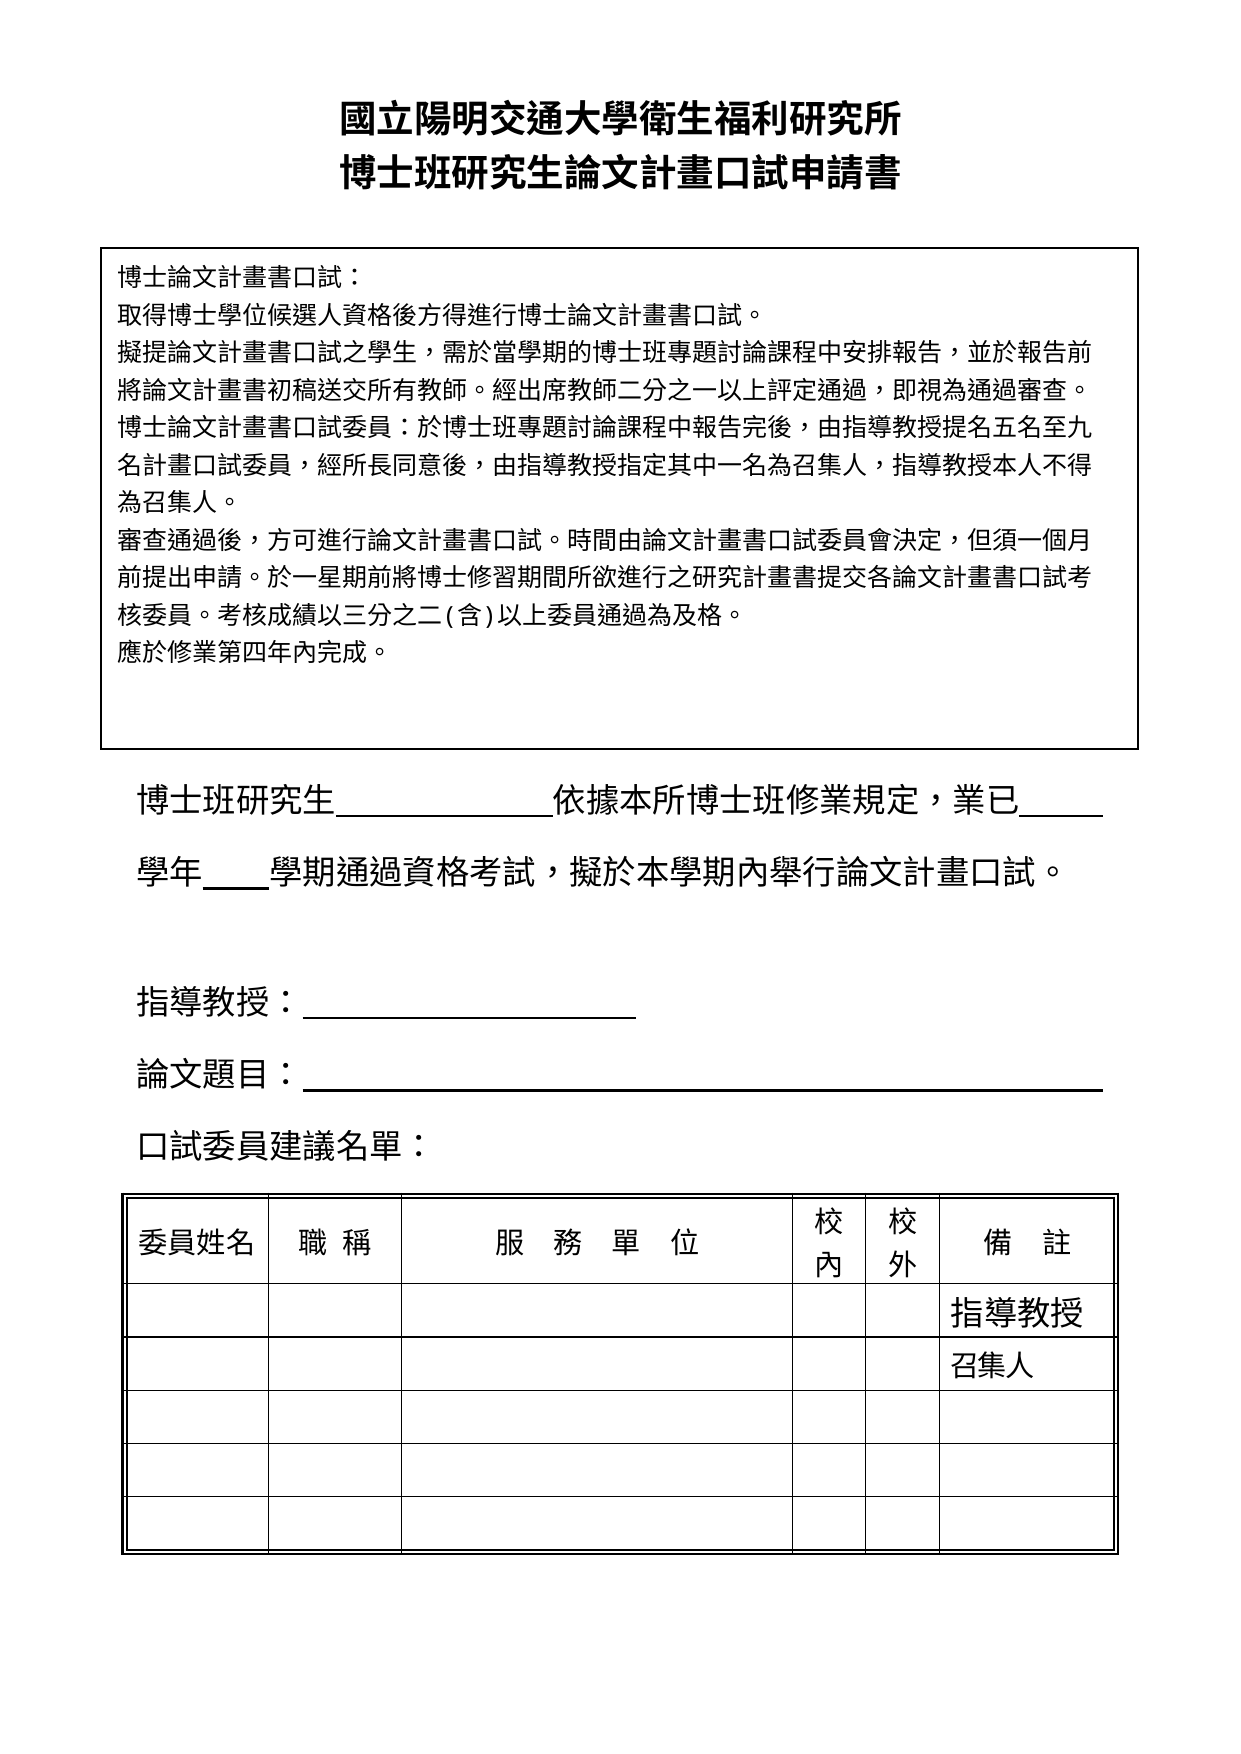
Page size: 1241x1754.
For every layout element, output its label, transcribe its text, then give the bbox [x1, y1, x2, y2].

table_header 備 註 [940, 1199, 1113, 1283]
text 博士班研究生論文計畫口試申請書 [136, 143, 1104, 197]
text [102, 249, 1137, 748]
table_cell 指導教授 [940, 1284, 1113, 1336]
table_cell [402, 1391, 792, 1443]
list 取得博士學位候選人資格後方得進行博士論文計畫書口試。 [102, 294, 1101, 331]
table_cell 召集人 [940, 1338, 1113, 1389]
table_cell [866, 1284, 939, 1336]
table_cell [269, 1444, 401, 1496]
table_cell [866, 1444, 939, 1496]
table_cell [128, 1284, 268, 1336]
table_cell [269, 1391, 401, 1443]
text 國立陽明交通大學衛生福利研究所 [136, 89, 1104, 143]
table_cell [269, 1338, 401, 1389]
table_cell [866, 1391, 939, 1443]
table_cell [402, 1497, 792, 1549]
table_cell [866, 1338, 939, 1389]
table_header 校外 [866, 1199, 939, 1283]
table_cell [793, 1338, 865, 1389]
table_header 委員姓名 [128, 1199, 268, 1283]
table_header 服 務 單 位 [402, 1199, 792, 1283]
table_cell [402, 1338, 792, 1389]
table_header 職 稱 [269, 1199, 401, 1283]
table_cell [793, 1391, 865, 1443]
table_cell [128, 1497, 268, 1549]
table_cell [128, 1444, 268, 1496]
text 博士班研究生 依據本所博士班修業規定，業已 [136, 750, 1104, 822]
table_cell [269, 1284, 401, 1336]
table_cell [128, 1338, 268, 1389]
table_header 校內 [793, 1199, 865, 1283]
table_cell [128, 1391, 268, 1443]
list 博士論文計畫書口試委員：於博士班專題討論課程中報告完後，由指導教授提名五名至九名計畫口試委員，經所長同意後，由指導教授指定其中一名為召集人，指導教授本人不得為召集人。 [102, 406, 1101, 519]
table_cell [793, 1284, 865, 1336]
table_cell [866, 1497, 939, 1549]
table_cell [940, 1444, 1113, 1496]
list 審查通過後，方可進行論文計畫書口試。時間由論文計畫書口試委員會決定，但須一個月前提出申請。於一星期前將博士修習期間所欲進行之研究計畫書提交各論文計畫書口試考核委員。考核成績以三分之二(含)以上委員通過為及格。 [102, 519, 1101, 631]
text 指導教授： [136, 976, 1104, 1024]
table_cell [402, 1444, 792, 1496]
list 擬提論文計畫書口試之學生，需於當學期的博士班專題討論課程中安排報告，並於報告前將論文計畫書初稿送交所有教師。經出席教師二分之一以上評定通過，即視為通過審查。 [102, 331, 1101, 406]
text 論文題目： [136, 1048, 1104, 1096]
table_cell [269, 1497, 401, 1549]
table_cell [940, 1391, 1113, 1443]
table_cell [793, 1444, 865, 1496]
text 學年 學期通過資格考試，擬於本學期內舉行論文計畫口試。 [136, 846, 1104, 894]
list 應於修業第四年內完成。 [102, 631, 1101, 669]
table_cell [402, 1284, 792, 1336]
table_cell [940, 1497, 1113, 1549]
text 博士論文計畫書口試： [117, 256, 1122, 294]
text 口試委員建議名單： [136, 1120, 1104, 1168]
table_cell [793, 1497, 865, 1549]
